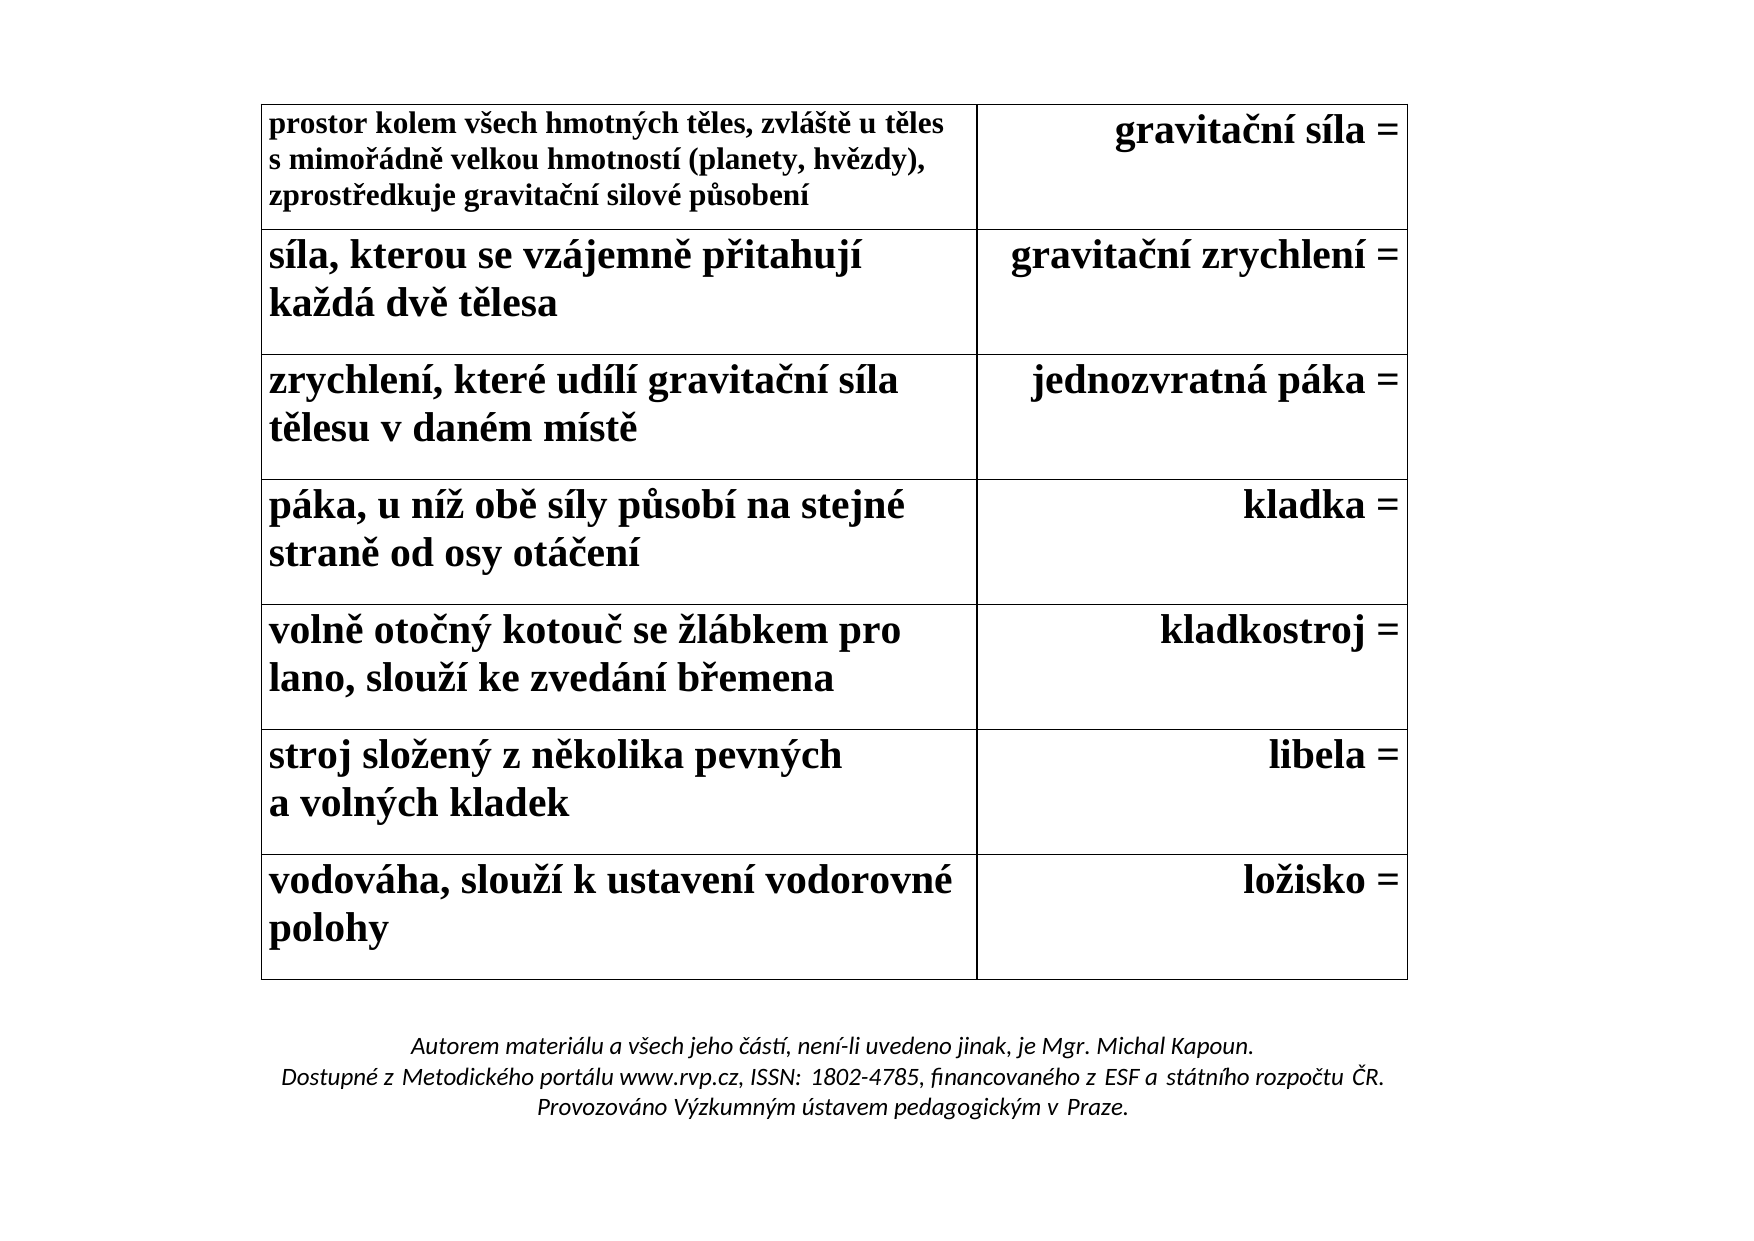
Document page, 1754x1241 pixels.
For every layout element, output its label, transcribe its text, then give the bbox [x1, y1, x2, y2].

table_cell vodováha, slouží k ustavení vodorovné polohy [262, 855, 976, 978]
table_cell libela = [978, 730, 1407, 853]
table_cell zrychlení, které udílí gravitační síla tělesu v daném místě [262, 355, 976, 478]
table_cell prostor kolem všech hmotných těles, zvláště u těles s mimořádně velkou hmotností (planety, hvězdy), zprostředkuje gravitační silové působení [262, 105, 976, 228]
table_cell páka, u níž obě síly působí na stejné straně od osy otáčení [262, 480, 976, 603]
table_cell síla, kterou se vzájemně přitahují každá dvě tělesa [262, 230, 976, 353]
table_cell gravitační síla = [978, 105, 1407, 228]
table_cell gravitační zrychlení = [978, 230, 1407, 353]
table_cell kladka = [978, 480, 1407, 603]
table_cell stroj složený z několika pevných a volných kladek [262, 730, 976, 853]
table_cell ložisko = [978, 855, 1407, 978]
table_cell kladkostroj = [978, 605, 1407, 728]
table_cell volně otočný kotouč se žlábkem pro lano, slouží ke zvedání břemena [262, 605, 976, 728]
table_cell jednozvratná páka = [978, 355, 1407, 478]
